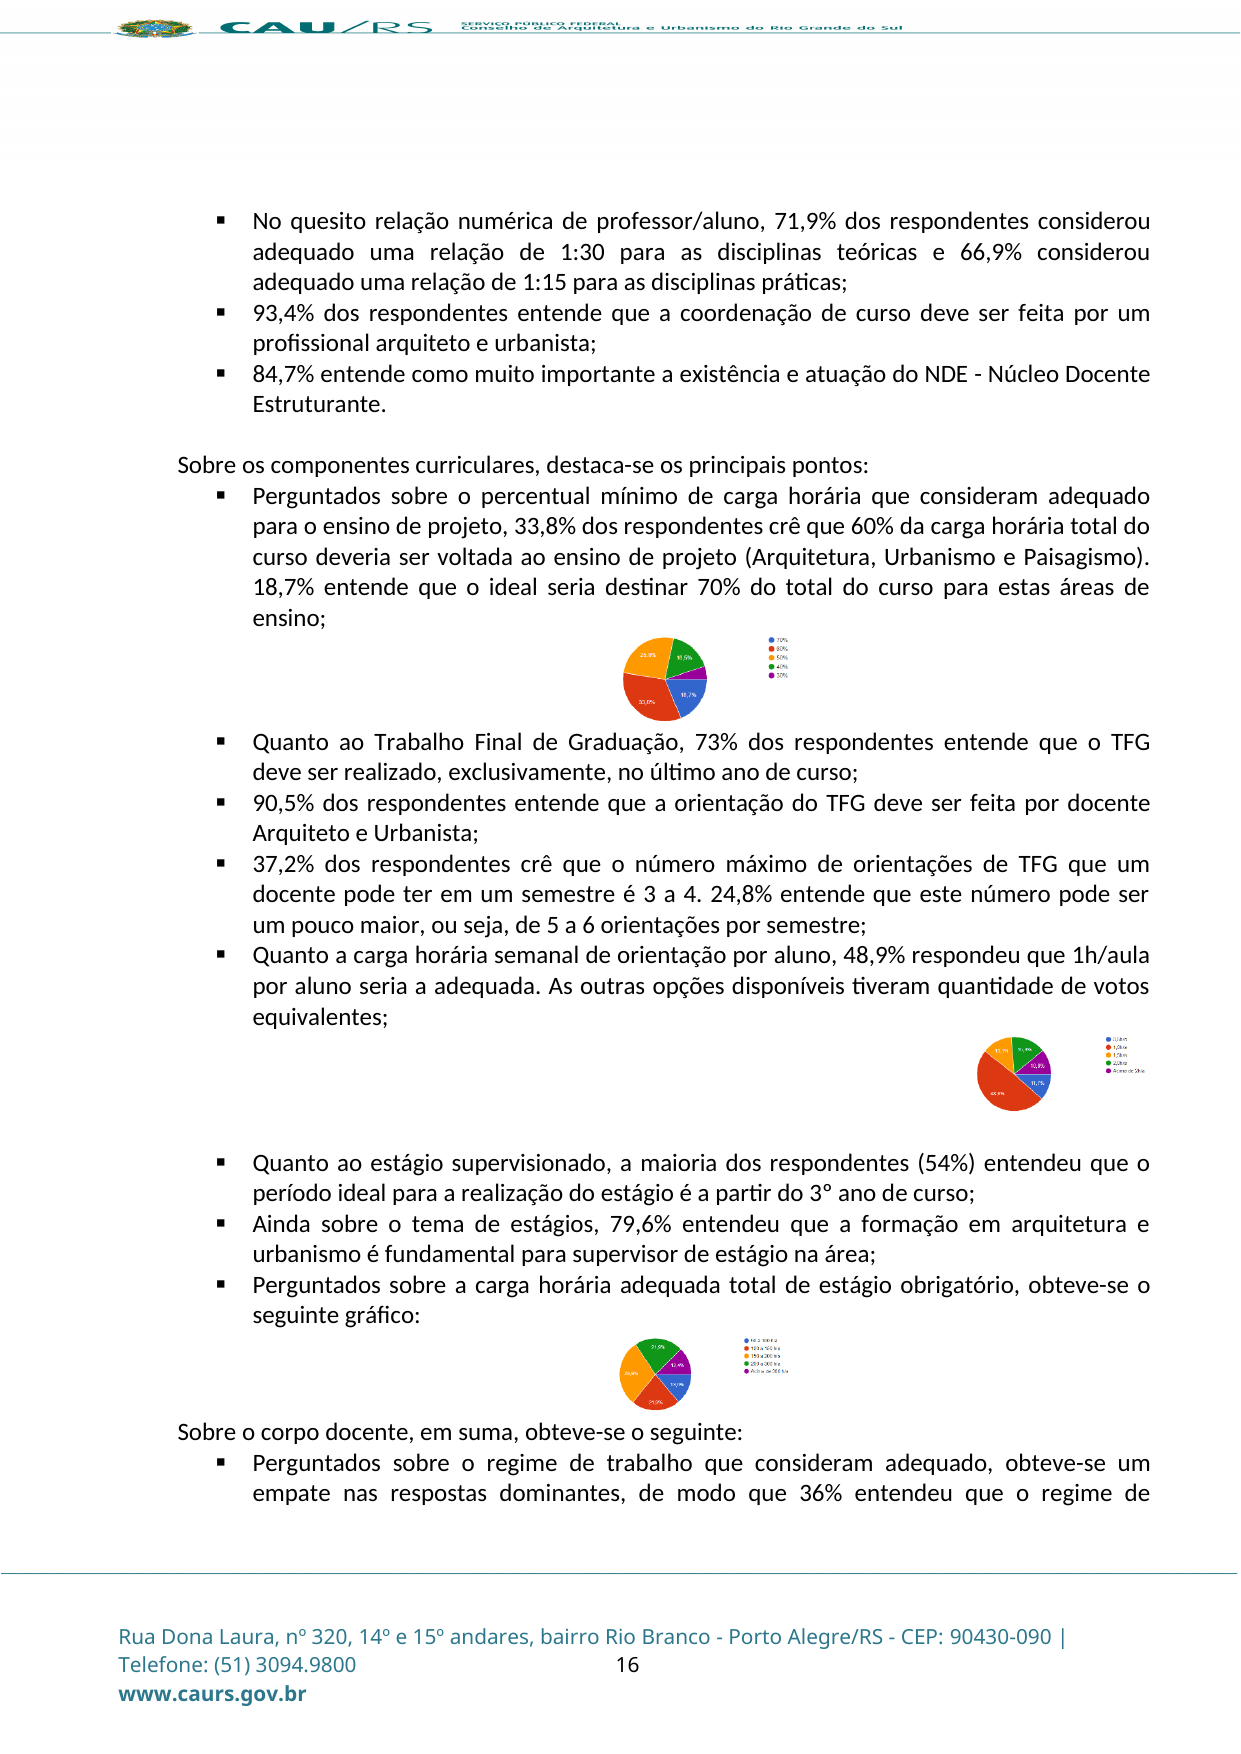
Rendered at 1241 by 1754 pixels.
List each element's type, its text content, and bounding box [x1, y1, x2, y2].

list No quesito relação numérica de professor/aluno, 71,9% dos respondentes considerou adequado uma relação de 1:30 para as disciplinas teóricas e 66,9% considerou adequado uma relação de 1:15 para as disciplinas práticas; [215, 205, 1152, 297]
list Quanto ao Trabalho Final de Graduação, 73% dos respondentes entende que o TFG deve ser realizado, exclusivamente, no último ano de curso; [215, 726, 1152, 787]
list Quanto a carga horária semanal de orientação por aluno, 48,9% respondeu que 1h/aula por aluno seria a adequada. As outras opções disponíveis tiveram quantidade de votos equivalentes; [215, 939, 1152, 1031]
list Ainda sobre o tema de estágios, 79,6% entendeu que a formação em arquitetura e urbanismo é fundamental para supervisor de estágio na área; [215, 1208, 1152, 1269]
list 84,7% entende como muito importante a existência e atuação do NDE - Núcleo Docente Estruturante. [215, 358, 1152, 419]
list Quanto ao estágio supervisionado, a maioria dos respondentes (54%) entendeu que o período ideal para a realização do estágio é a partir do 3º ano de curso; [215, 1147, 1152, 1208]
list Perguntados sobre o percentual mínimo de carga horária que consideram adequado para o ensino de projeto, 33,8% dos respondentes crê que 60% da carga horária total do curso deveria ser voltada ao ensino de projeto (Arquitetura, Urbanismo e Paisagismo). 18,7% entende que o ideal seria destinar 70% do total do curso para estas áreas de ensino; [215, 480, 1152, 632]
list 93,4% dos respondentes entende que a coordenação de curso deve ser feita por um profissional arquiteto e urbanista; [215, 297, 1152, 358]
list Perguntados sobre o regime de trabalho que consideram adequado, obteve-se um empate nas respostas dominantes, de modo que 36% entendeu que o regime de [215, 1447, 1152, 1508]
text Sobre o corpo docente, em suma, obteve-se o seguinte: [177, 1416, 1152, 1447]
list 37,2% dos respondentes crê que o número máximo de orientações de TFG que um docente pode ter em um semestre é 3 a 4. 24,8% entende que este número pode ser um pouco maior, ou seja, de 5 a 6 orientações por semestre; [215, 848, 1152, 939]
text Sobre os componentes curriculares, destaca-se os principais pontos: [177, 449, 1152, 480]
list 90,5% dos respondentes entende que a orientação do TFG deve ser feita por docente Arquiteto e Urbanista; [215, 787, 1152, 848]
list Perguntados sobre a carga horária adequada total de estágio obrigatório, obteve-se o seguinte gráfico: [215, 1269, 1152, 1330]
